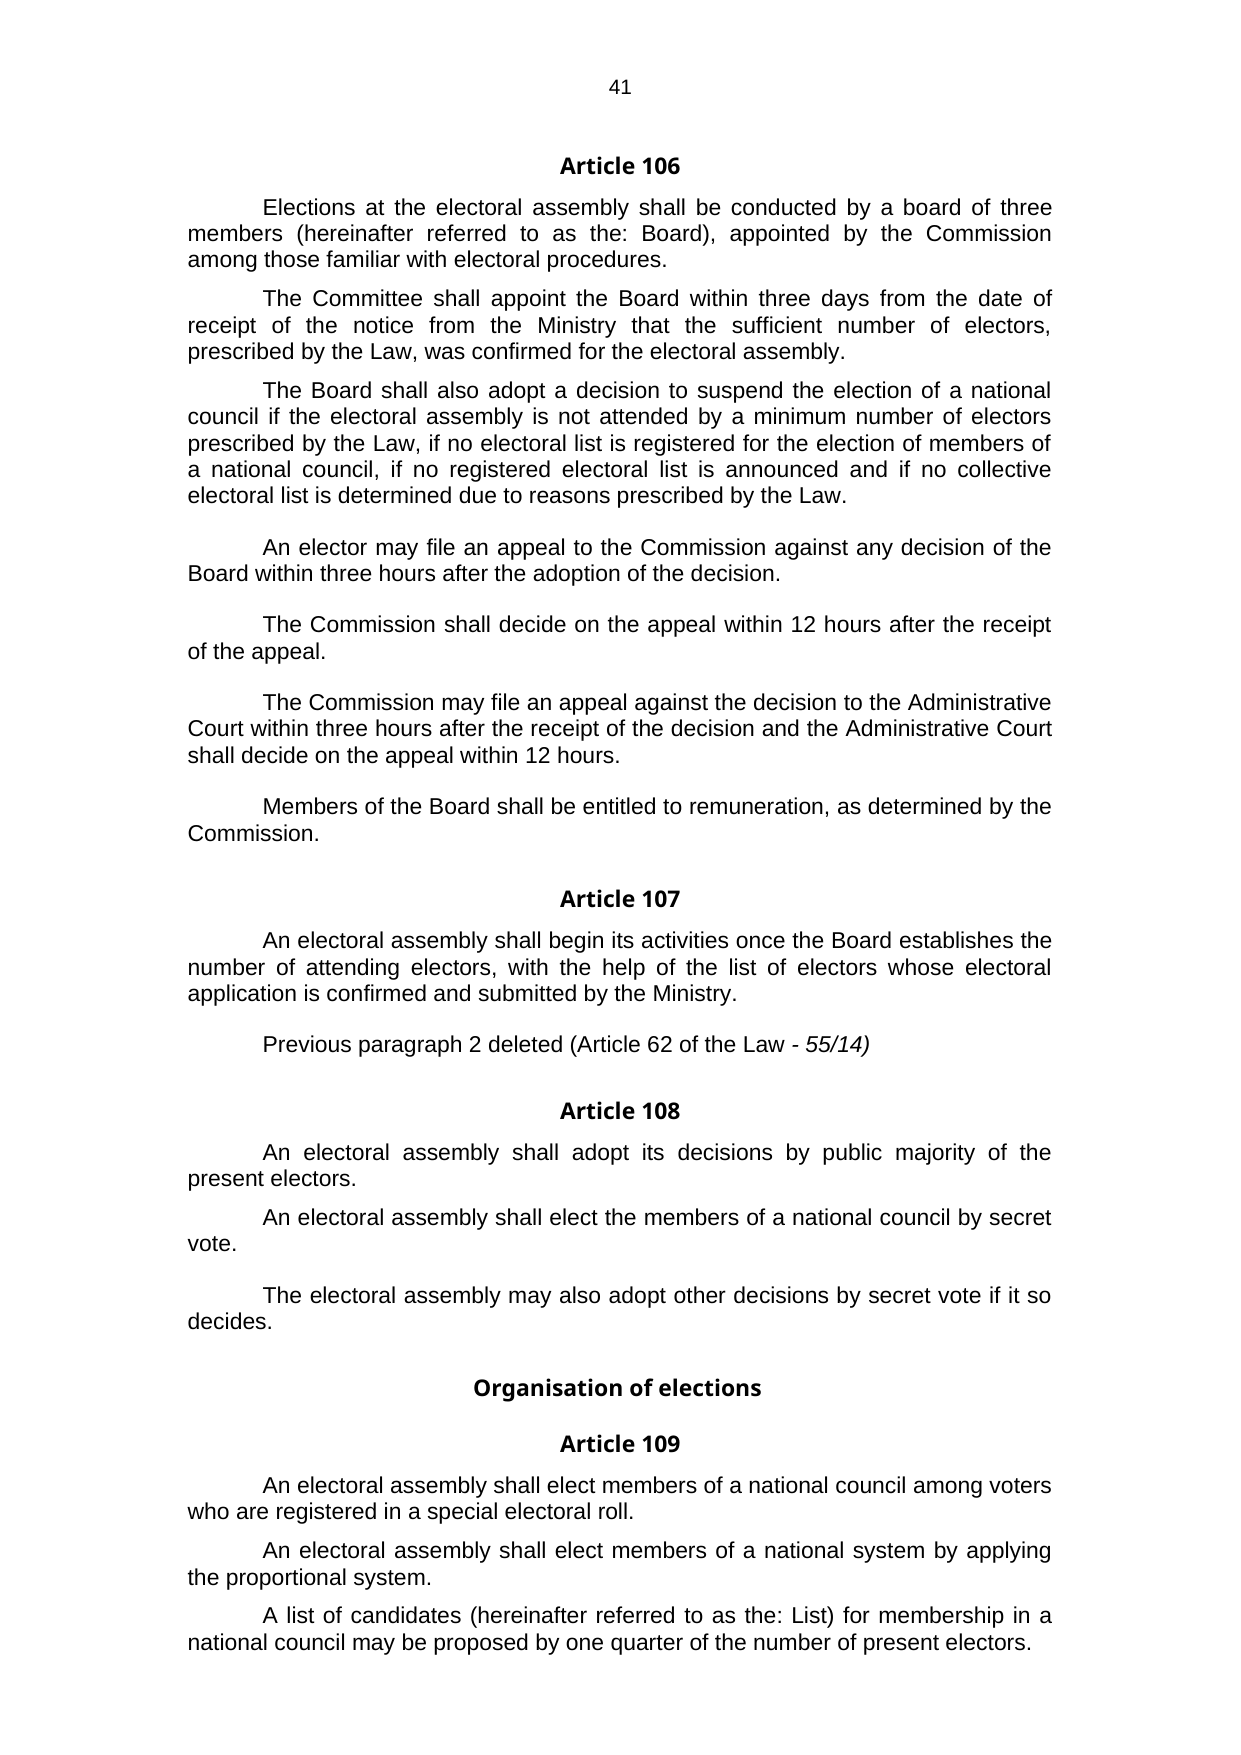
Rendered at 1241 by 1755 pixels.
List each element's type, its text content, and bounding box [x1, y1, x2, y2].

text Elections at the electoral assembly shall be conducted by a board of three members (hereinafter referred to as the: Board), appointed by the Commission among those familiar with electoral procedures. [187, 194, 1053, 273]
text The Board shall also adopt a decision to suspend the election of a national council if the electoral assembly is not attended by a minimum number of electors prescribed by the Law, if no electoral list is registered for the election of members of a national council, if no registered electoral list is announced and if no collective electoral list is determined due to reasons prescribed by the Law. [187, 377, 1053, 509]
text The Committee shall appoint the Board within three days from the date of receipt of the notice from the Ministry that the sufficient number of electors, prescribed by the Law, was confirmed for the electoral assembly. [187, 285, 1053, 364]
text An electoral assembly shall begin its activities once the Board establishes the number of attending electors, with the help of the list of electors whose electoral application is confirmed and submitted by the Ministry. [187, 927, 1053, 1006]
text Organisation of elections [262, 1372, 978, 1403]
text An electoral assembly shall elect members of a national system by applying the proportional system. [187, 1537, 1053, 1590]
text An electoral assembly shall elect the members of a national council by secret vote. [187, 1204, 1053, 1257]
text A list of candidates (hereinafter referred to as the: List) for membership in a national council may be proposed by one quarter of the number of present electors. [187, 1602, 1053, 1655]
text Previous paragraph 2 deleted (Article 62 of the Law - 55/14) [187, 1031, 1053, 1057]
text An electoral assembly shall adopt its decisions by public majority of the present electors. [187, 1139, 1053, 1191]
text Article 107 [262, 883, 978, 914]
text The Commission shall decide on the appeal within 12 hours after the receipt of the appeal. [187, 611, 1053, 664]
text Article 106 [262, 150, 978, 181]
text An elector may file an appeal to the Commission against any decision of the Board within three hours after the adoption of the decision. [187, 534, 1053, 586]
text The Commission may file an appeal against the decision to the Administrative Court within three hours after the receipt of the decision and the Administrative Court shall decide on the appeal within 12 hours. [187, 689, 1053, 768]
text Article 109 [262, 1428, 978, 1459]
text The electoral assembly may also adopt other decisions by secret vote if it so decides. [187, 1282, 1053, 1334]
text Members of the Board shall be entitled to remuneration, as determined by the Commission. [187, 793, 1053, 846]
text An electoral assembly shall elect members of a national council among voters who are registered in a special electoral roll. [187, 1472, 1053, 1524]
text Article 108 [262, 1095, 978, 1126]
